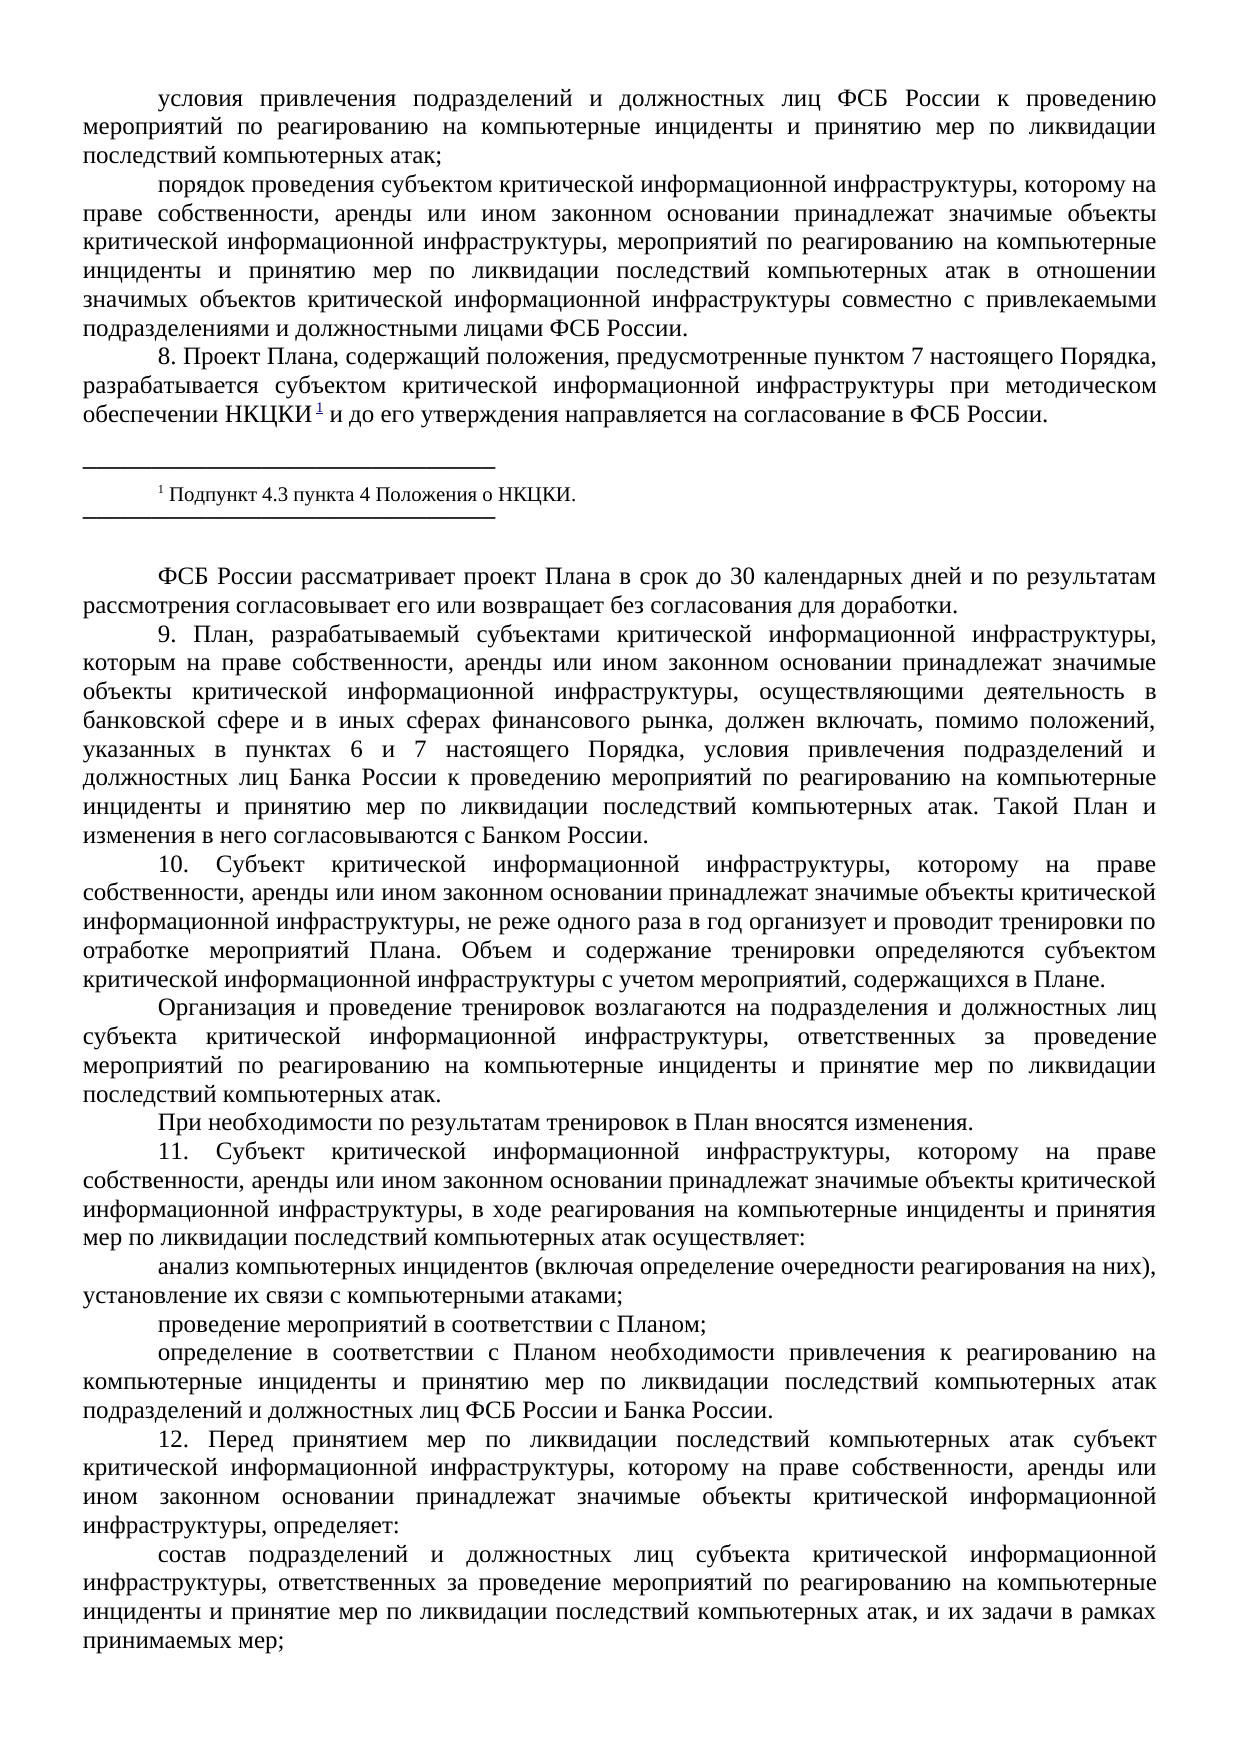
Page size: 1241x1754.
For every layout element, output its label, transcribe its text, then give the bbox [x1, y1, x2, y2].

text условия привлечения подразделений и должностных лиц ФСБ России к проведению мероприятий по реагированию на компьютерные инциденты и принятию мер по ликвидации последствий компьютерных атак; [83, 83, 1157, 169]
text 10. Субъект критической информационной инфраструктуры, которому на праве собственности, аренды или ином законном основании принадлежат значимые объекты критической информационной инфраструктуры, не реже одного раза в год организует и проводит тренировки по отработке мероприятий Плана. Объем и содержание тренировки определяются субъектом критической информационной инфраструктуры с учетом мероприятий, содержащихся в Плане. [83, 849, 1157, 992]
text 9. План, разрабатываемый субъектами критической информационной инфраструктуры, которым на праве собственности, аренды или ином законном основании принадлежат значимые объекты критической информационной инфраструктуры, осуществляющими деятельность в банковской сфере и в иных сферах финансового рынка, должен включать, помимо положений, указанных в пунктах 6 и 7 настоящего Порядка, условия привлечения подразделений и должностных лиц Банка России к проведению мероприятий по реагированию на компьютерные инциденты и принятию мер по ликвидации последствий компьютерных атак. Такой План и изменения в него согласовываются с Банком России. [83, 619, 1157, 849]
text ────────────────────────────── [83, 506, 1157, 532]
text порядок проведения субъектом критической информационной инфраструктуры, которому на праве собственности, аренды или ином законном основании принадлежат значимые объекты критической информационной инфраструктуры, мероприятий по реагированию на компьютерные инциденты и принятию мер по ликвидации последствий компьютерных атак в отношении значимых объектов критической информационной инфраструктуры совместно с привлекаемыми подразделениями и должностными лицами ФСБ России. [83, 169, 1157, 341]
text определение в соответствии с Планом необходимости привлечения к реагированию на компьютерные инциденты и принятию мер по ликвидации последствий компьютерных атак подразделений и должностных лиц ФСБ России и Банка России. [83, 1337, 1157, 1424]
text ────────────────────────────── [83, 456, 1157, 482]
text ФСБ России рассматривает проект Плана в срок до 30 календарных дней и по результатам рассмотрения согласовывает его или возвращает без согласования для доработки. [83, 561, 1157, 619]
text 8. Проект Плана, содержащий положения, предусмотренные пунктом 7 настоящего Порядка, разрабатывается субъектом критической информационной инфраструктуры при методическом обеспечении НКЦКИ 1 и до его утверждения направляется на согласование в ФСБ России. [83, 341, 1157, 428]
text При необходимости по результатам тренировок в План вносятся изменения. [83, 1107, 1157, 1136]
text 12. Перед принятием мер по ликвидации последствий компьютерных атак субъект критической информационной инфраструктуры, которому на праве собственности, аренды или ином законном основании принадлежат значимые объекты критической информационной инфраструктуры, определяет: [83, 1424, 1157, 1539]
text Организация и проведение тренировок возлагаются на подразделения и должностных лиц субъекта критической информационной инфраструктуры, ответственных за проведение мероприятий по реагированию на компьютерные инциденты и принятие мер по ликвидации последствий компьютерных атак. [83, 992, 1157, 1107]
text состав подразделений и должностных лиц субъекта критической информационной инфраструктуры, ответственных за проведение мероприятий по реагированию на компьютерные инциденты и принятие мер по ликвидации последствий компьютерных атак, и их задачи в рамках принимаемых мер; [83, 1539, 1157, 1654]
text 1 Подпункт 4.3 пункта 4 Положения о НКЦКИ. [83, 482, 1157, 506]
text анализ компьютерных инцидентов (включая определение очередности реагирования на них), установление их связи с компьютерными атаками; [83, 1251, 1157, 1309]
text проведение мероприятий в соответствии с Планом; [83, 1309, 1157, 1337]
text 11. Субъект критической информационной инфраструктуры, которому на праве собственности, аренды или ином законном основании принадлежат значимые объекты критической информационной инфраструктуры, в ходе реагирования на компьютерные инциденты и принятия мер по ликвидации последствий компьютерных атак осуществляет: [83, 1136, 1157, 1251]
